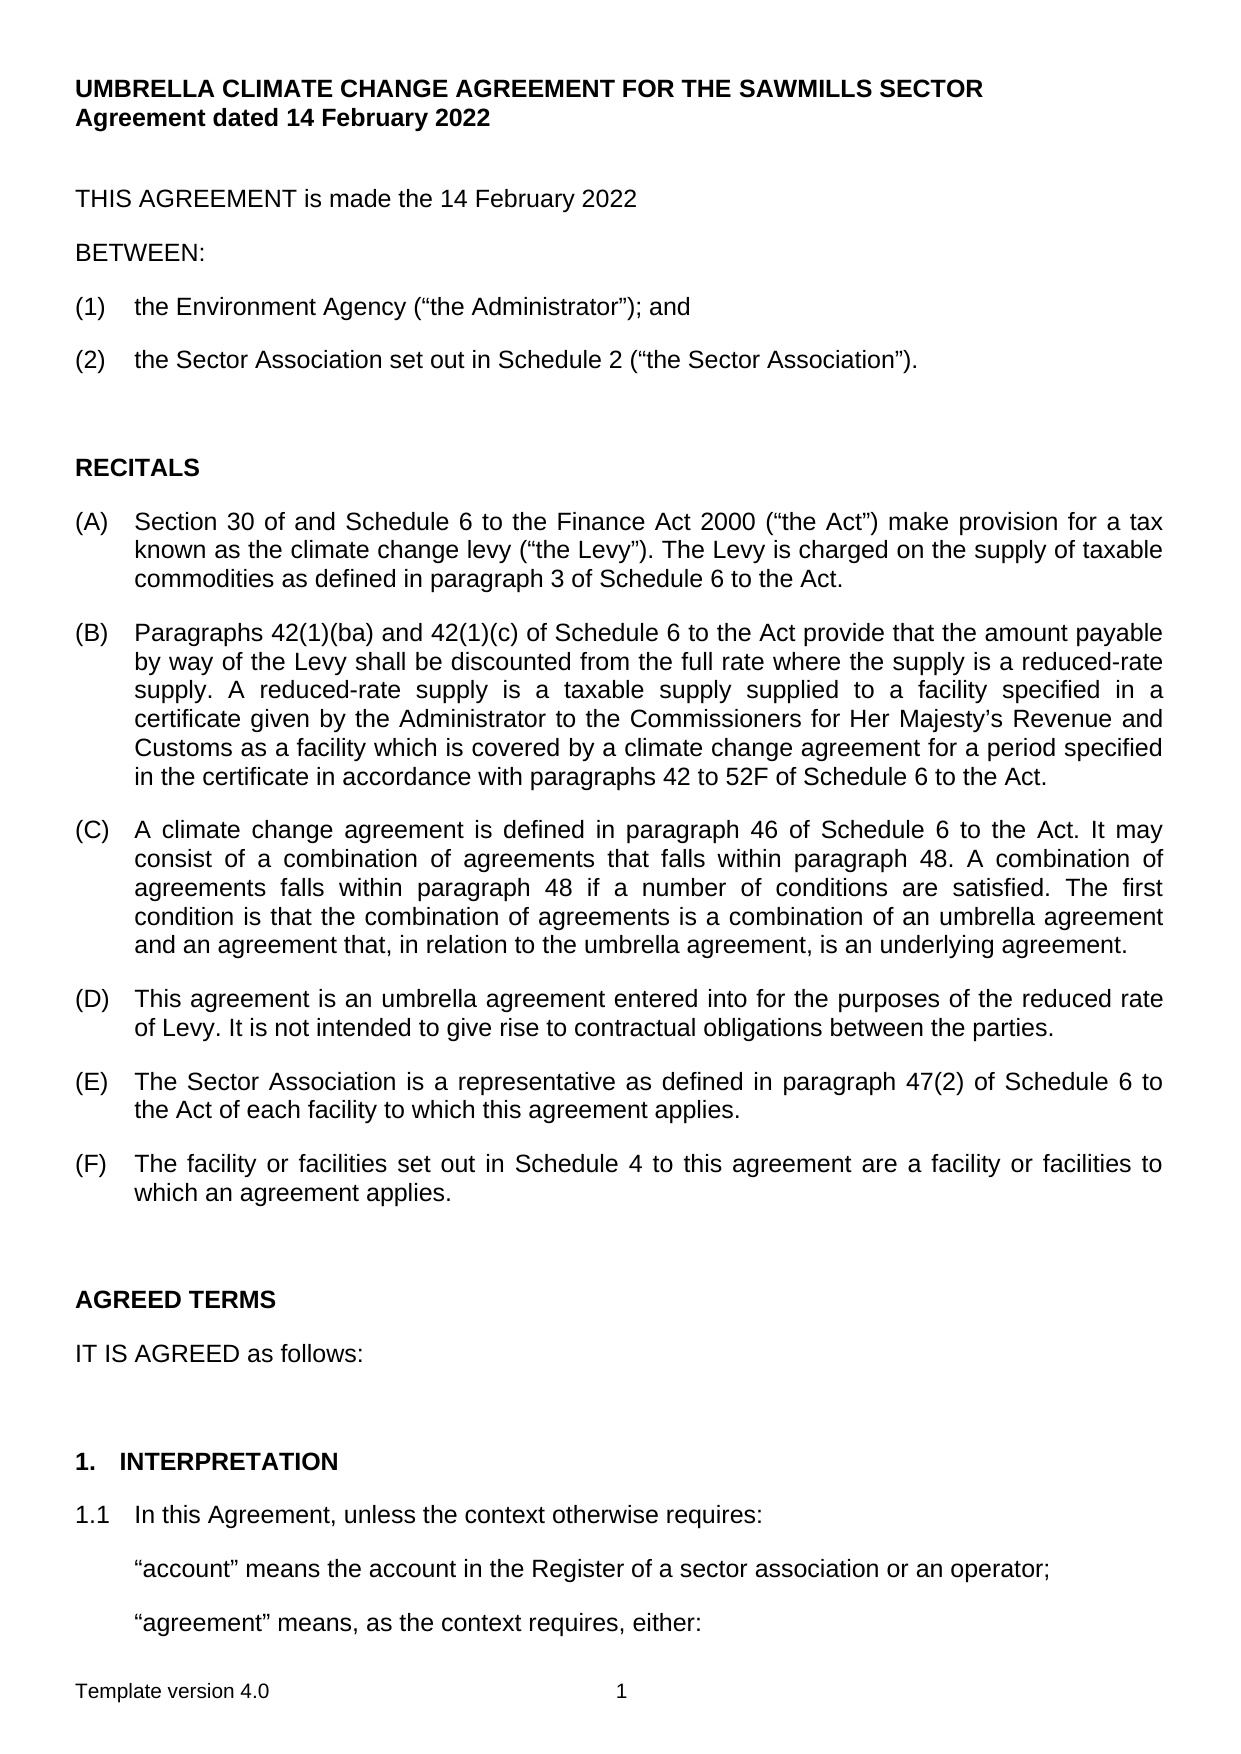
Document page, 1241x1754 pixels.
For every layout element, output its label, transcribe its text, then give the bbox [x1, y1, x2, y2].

text RECITALS [75, 453, 1165, 481]
text BETWEEN: [75, 238, 1165, 266]
list This agreement is an umbrella agreement entered into for the purposes of the reduced rate of Levy. It is not intended to give rise to contractual obligations between the parties. [75, 984, 1165, 1041]
text “account” means the account in the Register of a sector association or an operator; [134, 1554, 1165, 1583]
list INTERPRETATION [75, 1446, 1165, 1475]
text “agreement” means, as the context requires, either: [134, 1608, 1165, 1636]
list Section 30 of and Schedule 6 to the Finance Act 2000 (“the Act”) make provision for a tax known as the climate change levy (“the Levy”). The Levy is charged on the supply of taxable commodities as defined in paragraph 3 of Schedule 6 to the Act. [75, 506, 1165, 593]
list The facility or facilities set out in Schedule 4 to this agreement are a facility or facilities to which an agreement applies. [75, 1149, 1165, 1206]
text (1) the Environment Agency (“the Administrator”); and [75, 291, 1165, 320]
text THIS AGREEMENT is made the 14 February 2022 [75, 184, 1165, 213]
list A climate change agreement is defined in paragraph 46 of Schedule 6 to the Act. It may consist of a combination of agreements that falls within paragraph 48. A combination of agreements falls within paragraph 48 if a number of conditions are satisfied. The first condition is that the combination of agreements is a combination of an umbrella agreement and an agreement that, in relation to the umbrella agreement, is an underlying agreement. [75, 815, 1165, 959]
text IT IS AGREED as follows: [75, 1339, 1165, 1368]
list The Sector Association is a representative as defined in paragraph 47(2) of Schedule 6 to the Act of each facility to which this agreement applies. [75, 1066, 1165, 1124]
list In this Agreement, unless the context otherwise requires: [75, 1500, 1165, 1529]
list Paragraphs 42(1)(ba) and 42(1)(c) of Schedule 6 to the Act provide that the amount payable by way of the Levy shall be discounted from the full rate where the supply is a reduced-rate supply. A reduced-rate supply is a taxable supply supplied to a facility specified in a certificate given by the Administrator to the Commissioners for Her Majesty’s Revenue and Customs as a facility which is covered by a climate change agreement for a period specified in the certificate in accordance with paragraphs 42 to 52F of Schedule 6 to the Act. [75, 618, 1165, 790]
text AGREED TERMS [75, 1285, 1165, 1314]
text (2) the Sector Association set out in Schedule 2 (“the Sector Association”). [75, 345, 1165, 374]
